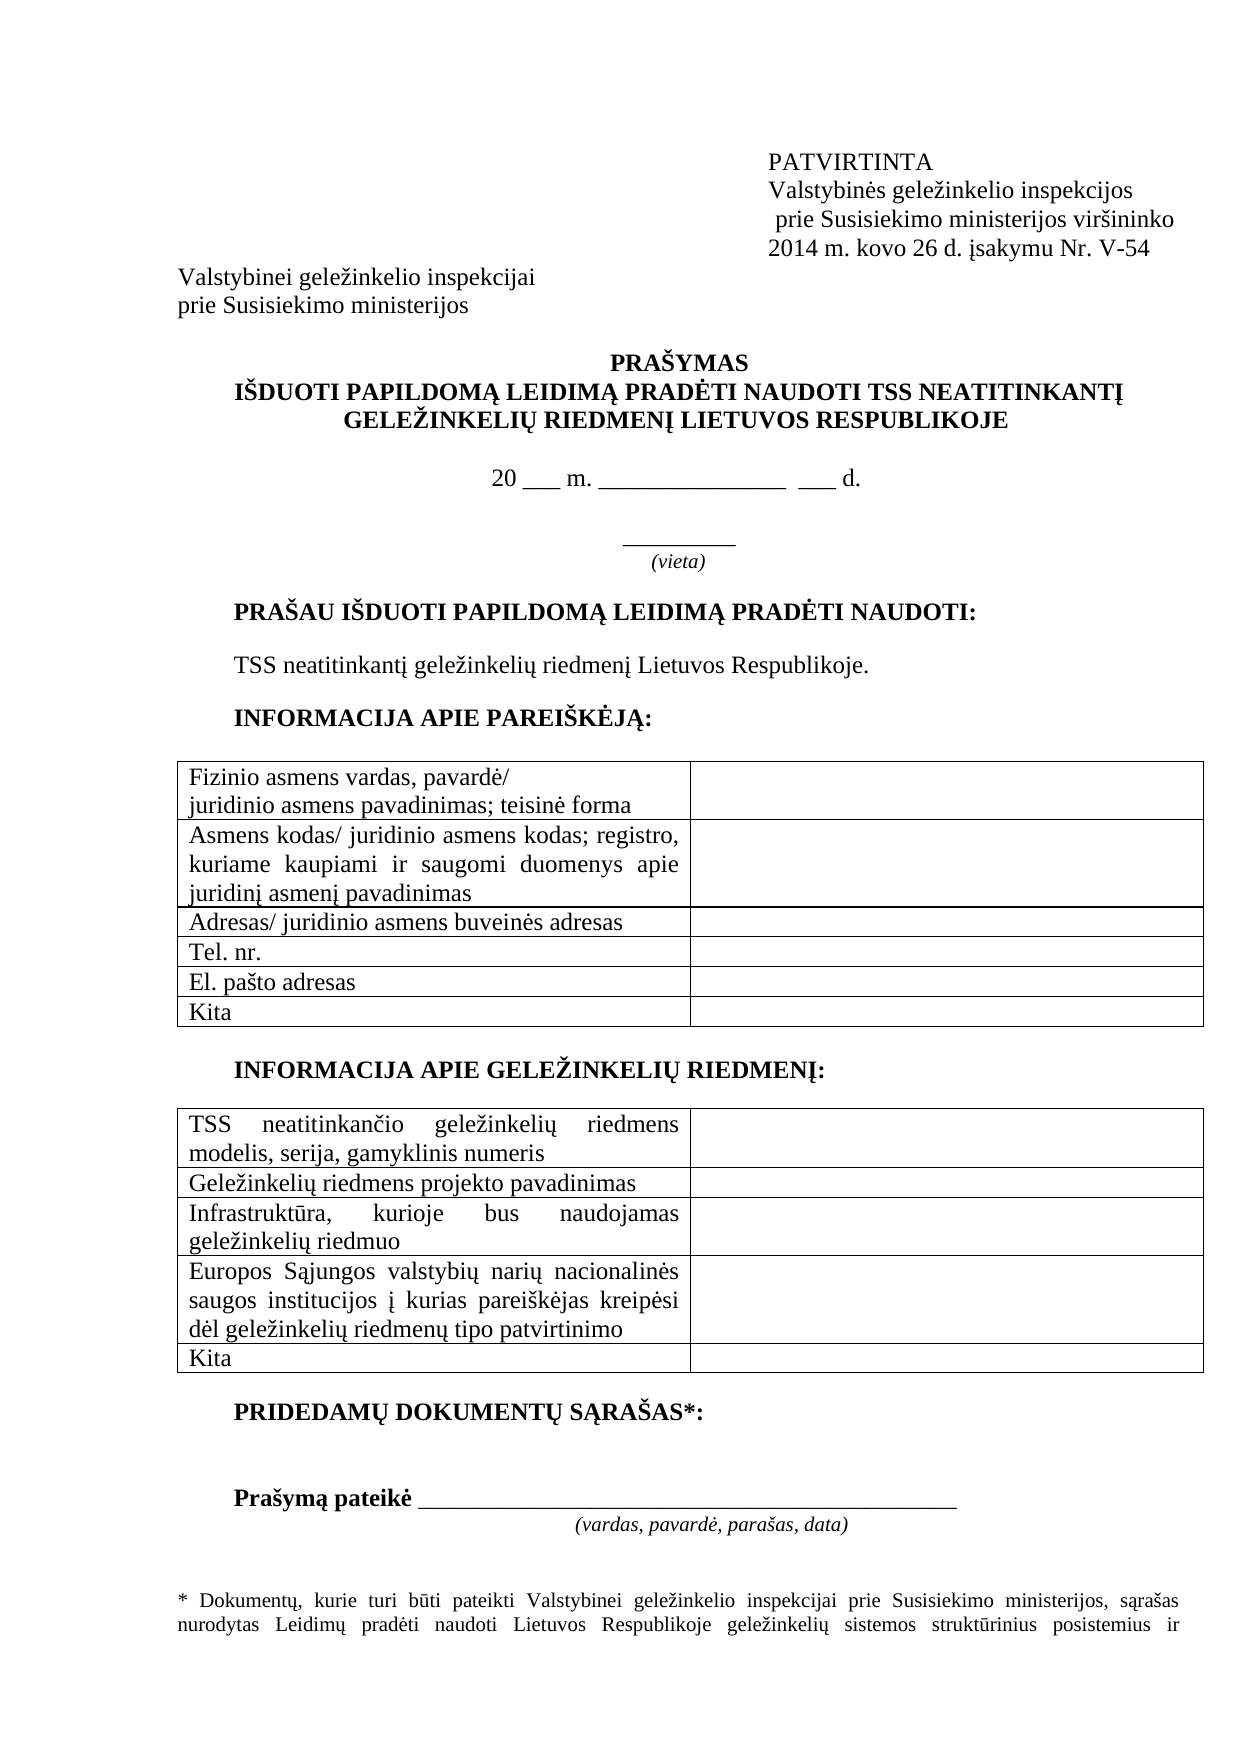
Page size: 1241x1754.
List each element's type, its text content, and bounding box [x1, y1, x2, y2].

table_cell Kita [178, 997, 690, 1026]
text Valstybinei geležinkelio inspekcijai [177, 262, 1181, 291]
table_header [691, 1109, 1203, 1167]
text (vardas, pavardė, parašas, data) [177, 1512, 1181, 1536]
table_cell [691, 1198, 1203, 1255]
text TSS neatitinkantį geležinkelių riedmenį Lietuvos Respublikoje. [177, 650, 1181, 679]
table_cell Geležinkelių riedmens projekto pavadinimas [178, 1168, 690, 1197]
text * Dokumentų, kurie turi būti pateikti Valstybinei geležinkelio inspekcijai prie Susisiekimo ministerijos, sąrašas nurodytas Leidimų pradėti naudoti Lietuvos Respublikoje geležinkelių sistemos struktūrinius posistemius ir [177, 1588, 1181, 1636]
table_cell [691, 1256, 1203, 1342]
text prie Susisiekimo ministerijos [177, 291, 1181, 319]
text _________ [177, 521, 1181, 549]
text IŠDUOTI PAPILDOMĄ LEIDIMĄ PRADĖTI NAUDOTI TSS NEATITINKANTĮ GELEŽINKELIŲ RIEDMENĮ LIETUVOS RESPUBLIKOJE [177, 377, 1181, 434]
table_header [691, 762, 1203, 819]
table_cell Tel. nr. [178, 937, 690, 966]
table_cell [691, 1344, 1203, 1372]
table_cell El. pašto adresas [178, 967, 690, 996]
table_cell [691, 967, 1203, 996]
table_cell [691, 908, 1203, 936]
text PRAŠAU IŠDUOTI PAPILDOMĄ LEIDIMĄ PRADĖTI NAUDOTI: [177, 597, 1181, 626]
text 2014 m. kovo 26 d. įsakymu Nr. V-54 [768, 233, 1181, 262]
text PRIDEDAMŲ DOKUMENTŲ SĄRAŠAS*: [177, 1397, 1181, 1426]
text Valstybinės geležinkelio inspekcijos [768, 176, 1181, 204]
table_cell Kita [178, 1344, 690, 1372]
table_header TSS neatitinkančio geležinkelių riedmens modelis, serija, gamyklinis numeris [178, 1109, 690, 1167]
text INFORMACIJA APIE PAREIŠKĖJĄ: [177, 703, 1181, 732]
table_cell [691, 997, 1203, 1026]
table_cell [691, 937, 1203, 966]
table_cell Asmens kodas/ juridinio asmens kodas; registro, kuriame kaupiami ir saugomi duomenys apie juridinį asmenį pavadinimas [178, 820, 690, 906]
text PATVIRTINTA [768, 147, 1181, 176]
table_cell [691, 1168, 1203, 1197]
table_header Fizinio asmens vardas, pavardė/ juridinio asmens pavadinimas; teisinė forma [178, 762, 690, 819]
text Prašymą pateikė _______________________________________________ [177, 1483, 1181, 1512]
table_cell Adresas/ juridinio asmens buveinės adresas [178, 908, 690, 936]
table_cell Europos Sąjungos valstybių narių nacionalinės saugos institucijos į kurias pareiškėjas kreipėsi dėl geležinkelių riedmenų tipo patvirtinimo [178, 1256, 690, 1342]
text 20 ___ m. _______________ ___ d. [177, 463, 1181, 492]
table_cell [691, 820, 1203, 906]
text (vieta) [177, 549, 1181, 573]
text INFORMACIJA APIE GELEŽINKELIŲ RIEDMENĮ: [177, 1055, 1181, 1084]
text prie Susisiekimo ministerijos viršininko [768, 204, 1181, 233]
text PRAŠYMAS [177, 348, 1181, 377]
table_cell Infrastruktūra, kurioje bus naudojamas geležinkelių riedmuo [178, 1198, 690, 1255]
